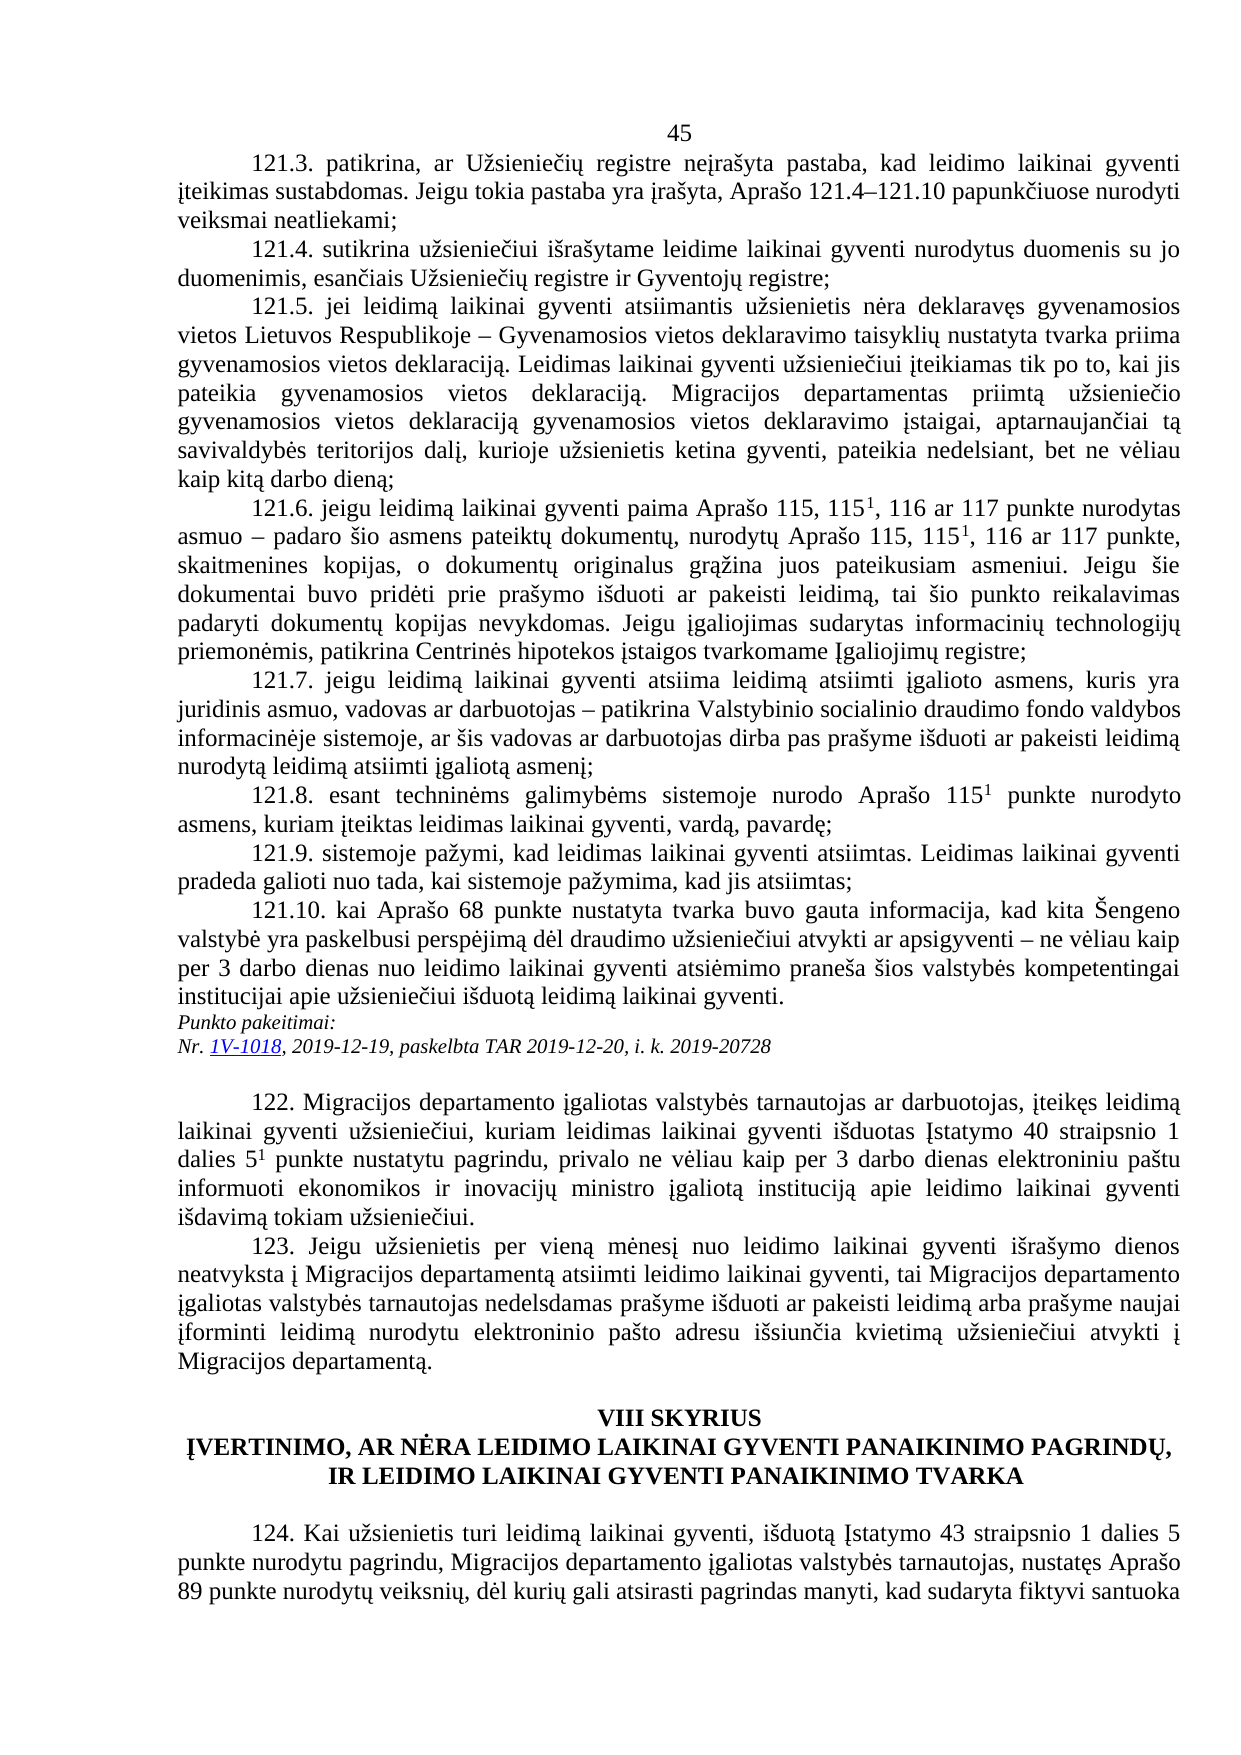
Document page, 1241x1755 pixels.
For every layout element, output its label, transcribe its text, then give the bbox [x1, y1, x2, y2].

text Punkto pakeitimai: [177, 1010, 1181, 1034]
text 121.7. jeigu leidimą laikinai gyventi atsiima leidimą atsiimti įgalioto asmens, kuris yra juridinis asmuo, vadovas ar darbuotojas – patikrina Valstybinio socialinio draudimo fondo valdybos informacinėje sistemoje, ar šis vadovas ar darbuotojas dirba pas prašyme išduoti ar pakeisti leidimą nurodytą leidimą atsiimti įgaliotą asmenį; [177, 665, 1181, 780]
text Nr. 1V-1018, 2019-12-19, paskelbta TAR 2019-12-20, i. k. 2019-20728 [177, 1034, 1181, 1058]
text 121.5. jei leidimą laikinai gyventi atsiimantis užsienietis nėra deklaravęs gyvenamosios vietos Lietuvos Respublikoje – Gyvenamosios vietos deklaravimo taisyklių nustatyta tvarka priima gyvenamosios vietos deklaraciją. Leidimas laikinai gyventi užsieniečiui įteikiamas tik po to, kai jis pateikia gyvenamosios vietos deklaraciją. Migracijos departamentas priimtą užsieniečio gyvenamosios vietos deklaraciją gyvenamosios vietos deklaravimo įstaigai, aptarnaujančiai tą savivaldybės teritorijos dalį, kurioje užsienietis ketina gyventi, pateikia nedelsiant, bet ne vėliau kaip kitą darbo dieną; [177, 291, 1181, 493]
text VIII SKYRIUS [177, 1403, 1181, 1432]
text 123. Jeigu užsienietis per vieną mėnesį nuo leidimo laikinai gyventi išrašymo dienos neatvyksta į Migracijos departamentą atsiimti leidimo laikinai gyventi, tai Migracijos departamento įgaliotas valstybės tarnautojas nedelsdamas prašyme išduoti ar pakeisti leidimą arba prašyme naujai įforminti leidimą nurodytu elektroninio pašto adresu išsiunčia kvietimą užsieniečiui atvykti į Migracijos departamentą. [177, 1231, 1181, 1374]
text 121.8. esant techninėms galimybėms sistemoje nurodo Aprašo 1151 punkte nurodyto asmens, kuriam įteiktas leidimas laikinai gyventi, vardą, pavardę; [177, 780, 1181, 838]
text 121.10. kai Aprašo 68 punkte nustatyta tvarka buvo gauta informacija, kad kita Šengeno valstybė yra paskelbusi perspėjimą dėl draudimo užsieniečiui atvykti ar apsigyventi – ne vėliau kaip per 3 darbo dienas nuo leidimo laikinai gyventi atsiėmimo praneša šios valstybės kompetentingai institucijai apie užsieniečiui išduotą leidimą laikinai gyventi. [177, 895, 1181, 1010]
text 121.6. jeigu leidimą laikinai gyventi paima Aprašo 115, 1151, 116 ar 117 punkte nurodytas asmuo – padaro šio asmens pateiktų dokumentų, nurodytų Aprašo 115, 1151, 116 ar 117 punkte, skaitmenines kopijas, o dokumentų originalus grąžina juos pateikusiam asmeniui. Jeigu šie dokumentai buvo pridėti prie prašymo išduoti ar pakeisti leidimą, tai šio punkto reikalavimas padaryti dokumentų kopijas nevykdomas. Jeigu įgaliojimas sudarytas informacinių technologijų priemonėmis, patikrina Centrinės hipotekos įstaigos tvarkomame Įgaliojimų registre; [177, 493, 1181, 665]
text 121.9. sistemoje pažymi, kad leidimas laikinai gyventi atsiimtas. Leidimas laikinai gyventi pradeda galioti nuo tada, kai sistemoje pažymima, kad jis atsiimtas; [177, 838, 1181, 895]
text 121.3. patikrina, ar Užsieniečių registre neįrašyta pastaba, kad leidimo laikinai gyventi įteikimas sustabdomas. Jeigu tokia pastaba yra įrašyta, Aprašo 121.4–121.10 papunkčiuose nurodyti veiksmai neatliekami; [177, 148, 1181, 234]
text 122. Migracijos departamento įgaliotas valstybės tarnautojas ar darbuotojas, įteikęs leidimą laikinai gyventi užsieniečiui, kuriam leidimas laikinai gyventi išduotas Įstatymo 40 straipsnio 1 dalies 51 punkte nustatytu pagrindu, privalo ne vėliau kaip per 3 darbo dienas elektroniniu paštu informuoti ekonomikos ir inovacijų ministro įgaliotą instituciją apie leidimo laikinai gyventi išdavimą tokiam užsieniečiui. [177, 1087, 1181, 1231]
text ĮVERTINIMO, AR NĖRA LEIDIMO LAIKINAI GYVENTI PANAIKINIMO PAGRINDŲ, IR LEIDIMO LAIKINAI GYVENTI PANAIKINIMO TVARKA [177, 1432, 1181, 1489]
text 121.4. sutikrina užsieniečiui išrašytame leidime laikinai gyventi nurodytus duomenis su jo duomenimis, esančiais Užsieniečių registre ir Gyventojų registre; [177, 234, 1181, 291]
text 124. Kai užsienietis turi leidimą laikinai gyventi, išduotą Įstatymo 43 straipsnio 1 dalies 5 punkte nurodytu pagrindu, Migracijos departamento įgaliotas valstybės tarnautojas, nustatęs Aprašo 89 punkte nurodytų veiksnių, dėl kurių gali atsirasti pagrindas manyti, kad sudaryta fiktyvi santuoka [177, 1518, 1181, 1604]
